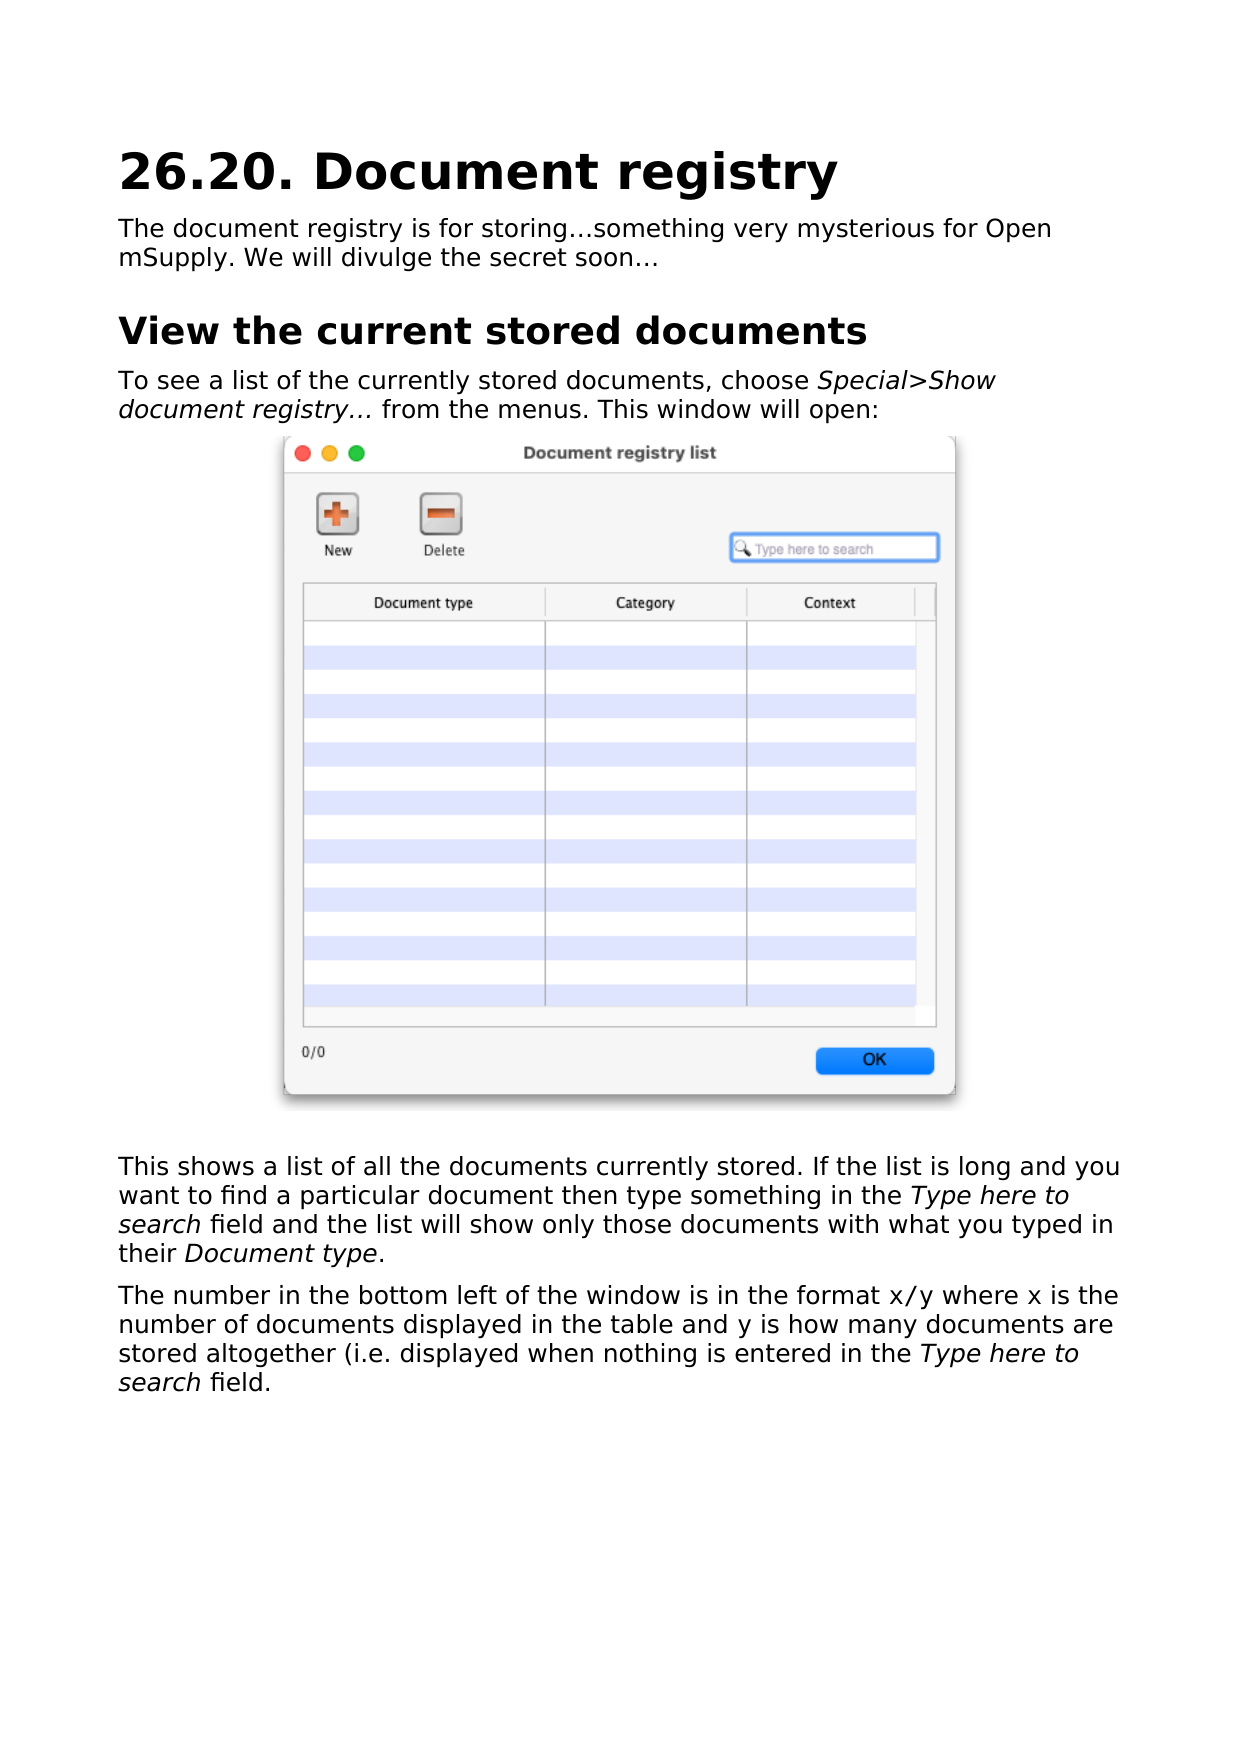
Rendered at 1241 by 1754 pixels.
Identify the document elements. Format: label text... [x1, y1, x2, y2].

text The document registry is for storing…something very mysterious for Open mSupply. We will divulge the secret soon… [118, 214, 1122, 272]
text This shows a list of all the documents currently stored. If the list is long and you want to find a particular document then type something in the Type here to search field and the list will show only those documents with what you typed in their Document type. [118, 1152, 1122, 1268]
picture [268, 436, 972, 1111]
subtitle View the current stored documents [118, 310, 1122, 353]
text The number in the bottom left of the window is in the format x/y where x is the number of documents displayed in the table and y is how many documents are stored altogether (i.e. displayed when nothing is entered in the Type here to search field. [118, 1281, 1122, 1398]
subtitle 26.20. Document registry [118, 143, 1122, 201]
text To see a list of the currently stored documents, choose Special>Show document registry… from the menus. This window will open: [118, 366, 1122, 424]
